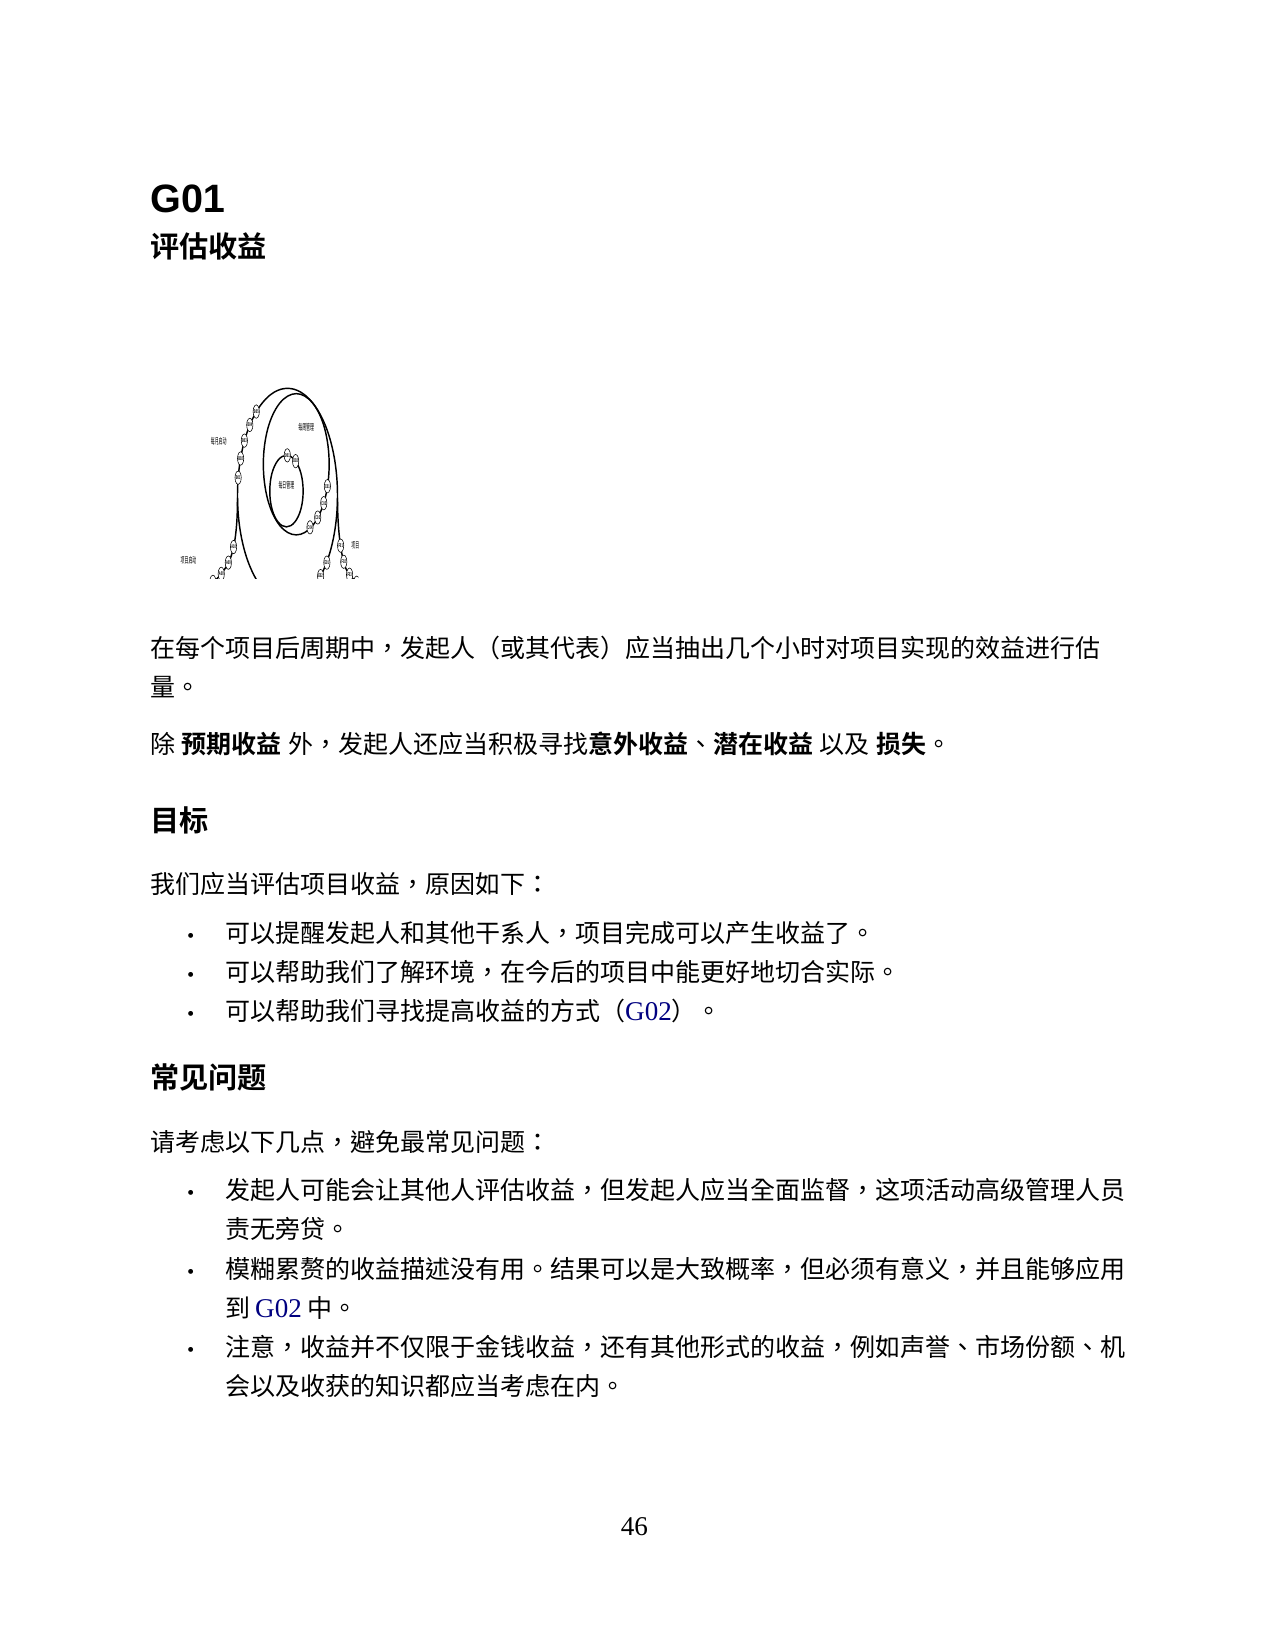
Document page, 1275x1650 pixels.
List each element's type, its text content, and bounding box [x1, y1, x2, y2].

list 可以帮助我们了解环境，在今后的项目中能更好地切合实际。 [187, 954, 1125, 988]
list 模糊累赘的收益描述没有用。结果可以是大致概率，但必须有意义，并且能够应用到G02中。 [187, 1251, 1125, 1324]
subtitle G01 评估收益 [150, 175, 1125, 266]
list 可以提醒发起人和其他干系人，项目完成可以产生收益了。 [187, 915, 1125, 949]
list 可以帮助我们寻找提高收益的方式（G02）。 [187, 994, 1125, 1028]
text 我们应当评估项目收益，原因如下： [150, 867, 1125, 901]
text 除 预期收益 外，发起人还应当积极寻找意外收益、潜在收益 以及 损失。 [150, 727, 1125, 761]
list 发起人可能会让其他人评估收益，但发起人应当全面监督，这项活动高级管理人员责无旁贷。 [187, 1173, 1125, 1246]
list 注意，收益并不仅限于金钱收益，还有其他形式的收益，例如声誉、市场份额、机会以及收获的知识都应当考虑在内。 [187, 1330, 1125, 1403]
text 在每个项目后周期中，发起人（或其代表）应当抽出几个小时对项目实现的效益进行估量。 [150, 631, 1125, 704]
subtitle 常见问题 [150, 1058, 1125, 1097]
text 请考虑以下几点，避免最常见问题： [150, 1125, 1125, 1159]
subtitle 目标 [150, 800, 1125, 840]
